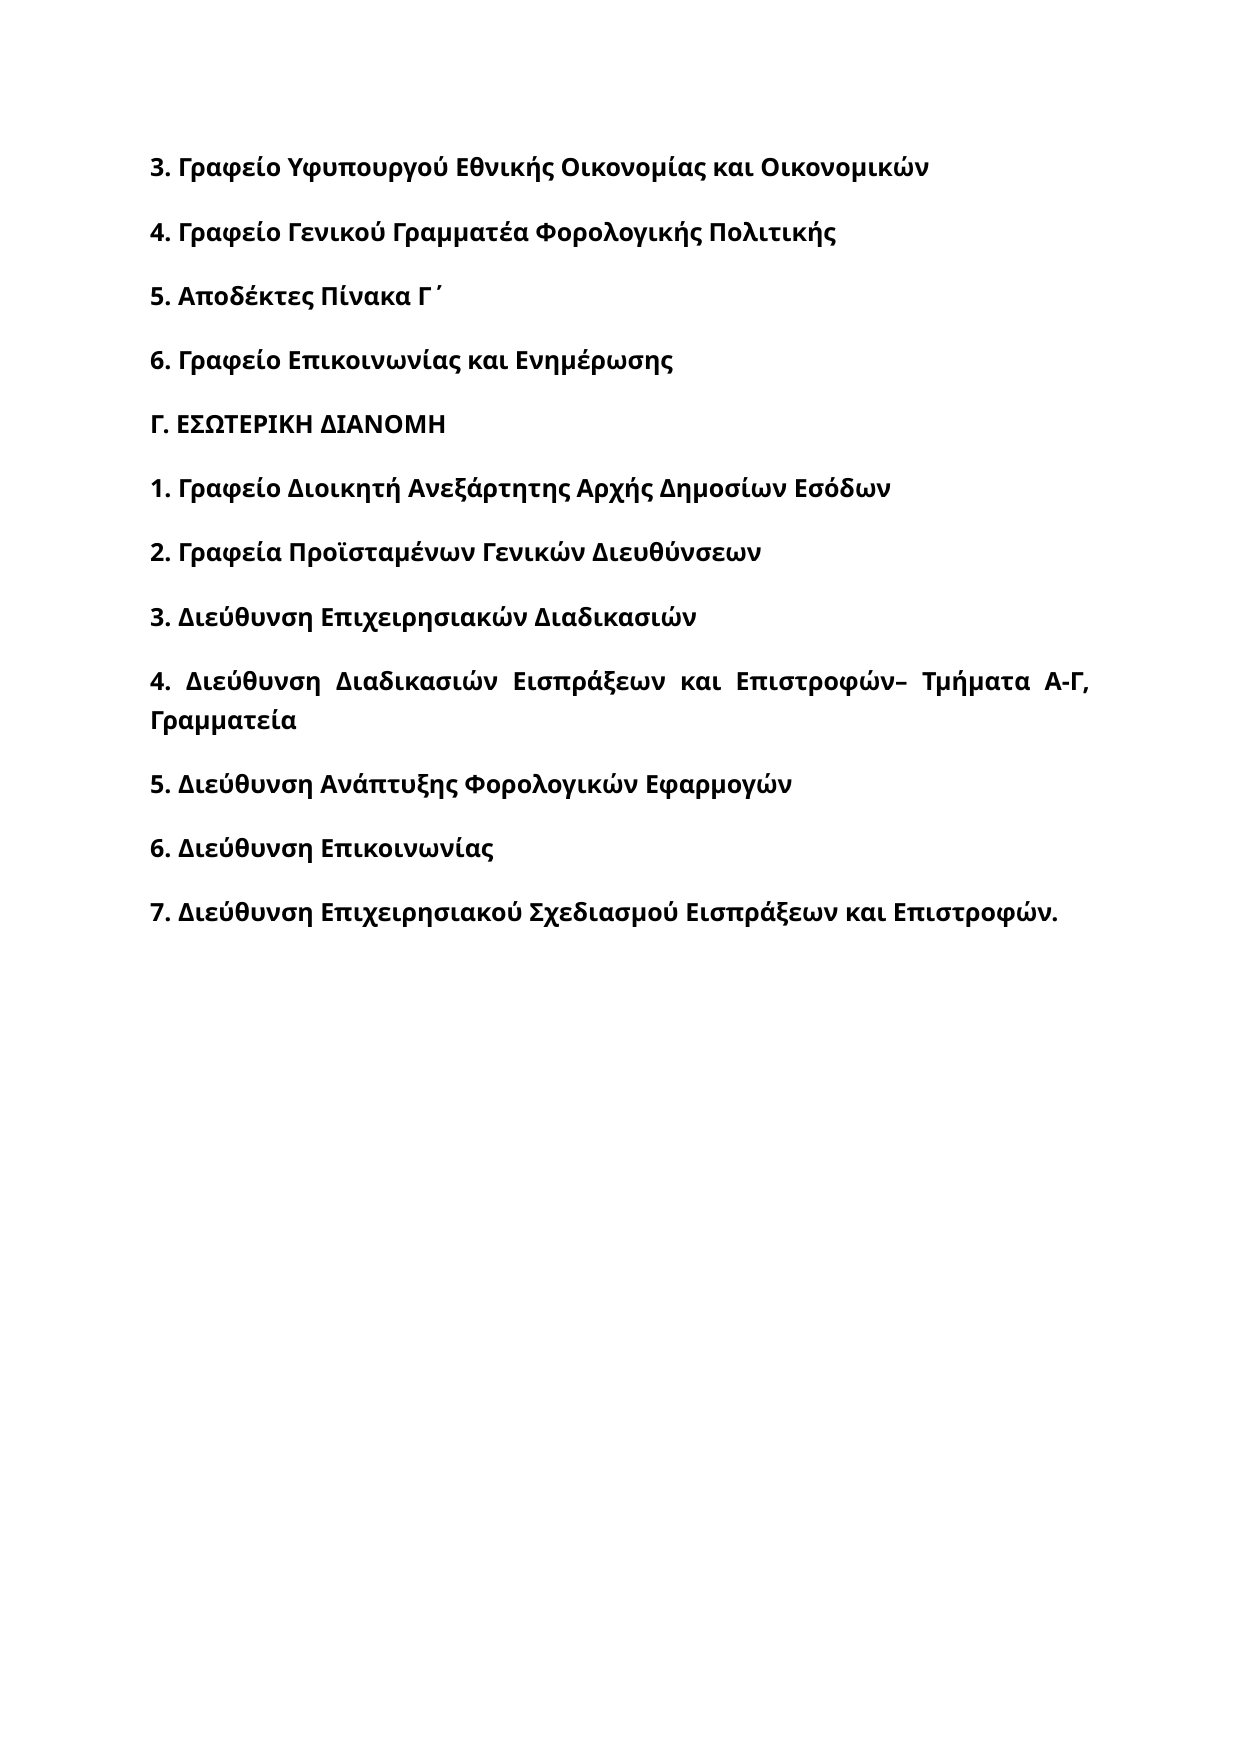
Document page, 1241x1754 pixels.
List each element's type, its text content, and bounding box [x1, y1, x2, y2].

text 5. Αποδέκτες Πίνακα Γ΄ [150, 278, 1090, 312]
text 5. Διεύθυνση Ανάπτυξης Φορολογικών Εφαρμογών [150, 767, 1090, 801]
text 7. Διεύθυνση Επιχειρησιακού Σχεδιασμού Εισπράξεων και Επιστροφών. [150, 895, 1090, 929]
text 4. Γραφείο Γενικού Γραμματέα Φορολογικής Πολιτικής [150, 214, 1090, 248]
text 4. Διεύθυνση Διαδικασιών Εισπράξεων και Επιστροφών– Τμήματα Α-Γ, Γραμματεία [150, 663, 1090, 737]
text 3. Διεύθυνση Επιχειρησιακών Διαδικασιών [150, 599, 1090, 633]
text 6. Διεύθυνση Επικοινωνίας [150, 831, 1090, 865]
text 1. Γραφείο Διοικητή Ανεξάρτητης Αρχής Δημοσίων Εσόδων [150, 471, 1090, 505]
text Γ. ΕΣΩΤΕΡΙΚΗ ΔΙΑΝΟΜΗ [150, 407, 1090, 441]
text 2. Γραφεία Προϊσταμένων Γενικών Διευθύνσεων [150, 535, 1090, 569]
text 3. Γραφείο Υφυπουργού Εθνικής Οικονομίας και Οικονομικών [150, 150, 1090, 184]
text 6. Γραφείο Επικοινωνίας και Ενημέρωσης [150, 342, 1090, 377]
